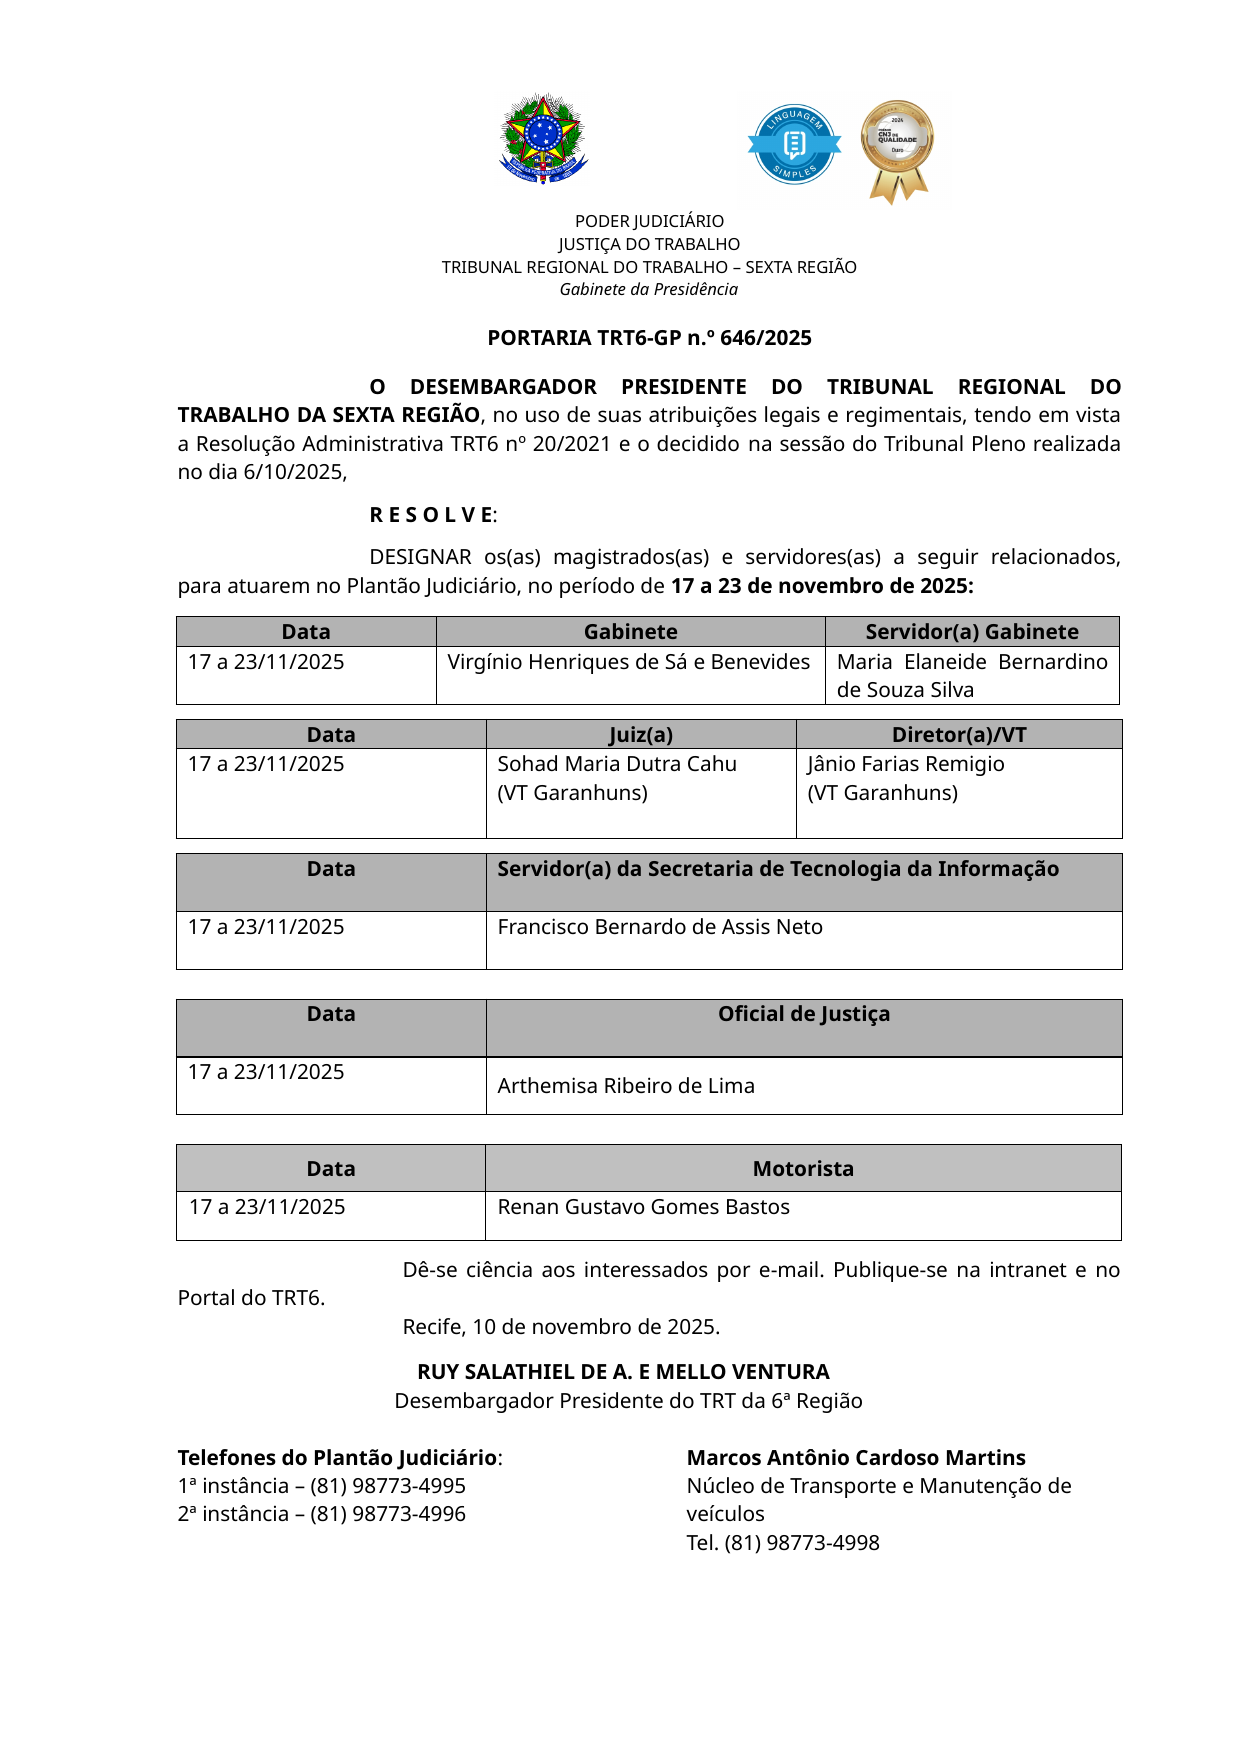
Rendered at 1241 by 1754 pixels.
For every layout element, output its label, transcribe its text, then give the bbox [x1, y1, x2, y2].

table_cell Jânio Farias Remigio (VT Garanhuns) [797, 749, 1122, 838]
text Tel. (81) 98773-4998 [686, 1528, 1122, 1556]
text 2ª instância – (81) 98773-4996 [177, 1499, 679, 1528]
table_header Oficial de Justiça [487, 1000, 1122, 1056]
table_header Servidor(a) da Secretaria de Tecnologia da Informação [487, 854, 1122, 911]
table_cell 17 a 23/11/2025 [177, 1192, 485, 1240]
text 1ª instância – (81) 98773-4995 [177, 1471, 679, 1499]
text Dê-se ciência aos interessados por e-mail. Publique-se na intranet e no Portal do TRT6. [177, 1255, 1122, 1312]
table_cell Maria Elaneide Bernardino de Souza Silva [826, 647, 1119, 704]
table_cell Francisco Bernardo de Assis Neto [487, 912, 1122, 969]
table_cell Arthemisa Ribeiro de Lima [487, 1058, 1122, 1114]
table_header Data [177, 720, 486, 748]
text Telefones do Plantão Judiciário: [177, 1443, 679, 1471]
table_cell Renan Gustavo Gomes Bastos [486, 1192, 1121, 1240]
table_cell Virgínio Henriques de Sá e Benevides [437, 647, 825, 704]
picture [494, 91, 591, 186]
picture [736, 91, 952, 210]
table_cell 17 a 23/11/2025 [177, 1058, 486, 1114]
text R E S O L V E: [233, 500, 1122, 528]
text DESIGNAR os(as) magistrados(as) e servidores(as) a seguir relacionados, para atuarem no Plantão Judiciário, no período de 17 a 23 de novembro de 2025: [177, 542, 1122, 599]
text Núcleo de Transporte e Manutenção de veículos [686, 1471, 1122, 1528]
table_cell Sohad Maria Dutra Cahu (VT Garanhuns) [487, 749, 796, 838]
table_header Servidor(a) Gabinete [826, 617, 1119, 646]
table_header Motorista [486, 1145, 1121, 1191]
table_header Data [177, 1145, 485, 1191]
table_header Data [177, 1000, 486, 1056]
table_header Data [177, 854, 486, 911]
table_header Juiz(a) [487, 720, 796, 748]
text O DESEMBARGADOR PRESIDENTE DO TRIBUNAL REGIONAL DO TRABALHO DA SEXTA REGIÃO, no uso de suas atribuições legais e regimentais, tendo em vista a Resolução Administrativa TRT6 nº 20/2021 e o decidido na sessão do Tribunal Pleno realizada no dia 6/10/2025, [177, 372, 1122, 486]
text Marcos Antônio Cardoso Martins [686, 1443, 1122, 1471]
text Desembargador Presidente do TRT da 6ª Região [177, 1386, 1032, 1414]
text PORTARIA TRT6-GP n.º 646/2025 [177, 323, 1122, 352]
table_cell 17 a 23/11/2025 [177, 749, 486, 838]
table_header Diretor(a)/VT [797, 720, 1122, 748]
table_cell 17 a 23/11/2025 [177, 912, 486, 969]
table_header Data [177, 617, 436, 646]
table_cell 17 a 23/11/2025 [177, 647, 436, 704]
text RUY SALATHIEL DE A. E MELLO VENTURA [177, 1357, 1032, 1386]
table_header Gabinete [437, 617, 825, 646]
text Recife, 10 de novembro de 2025. [177, 1312, 1122, 1340]
